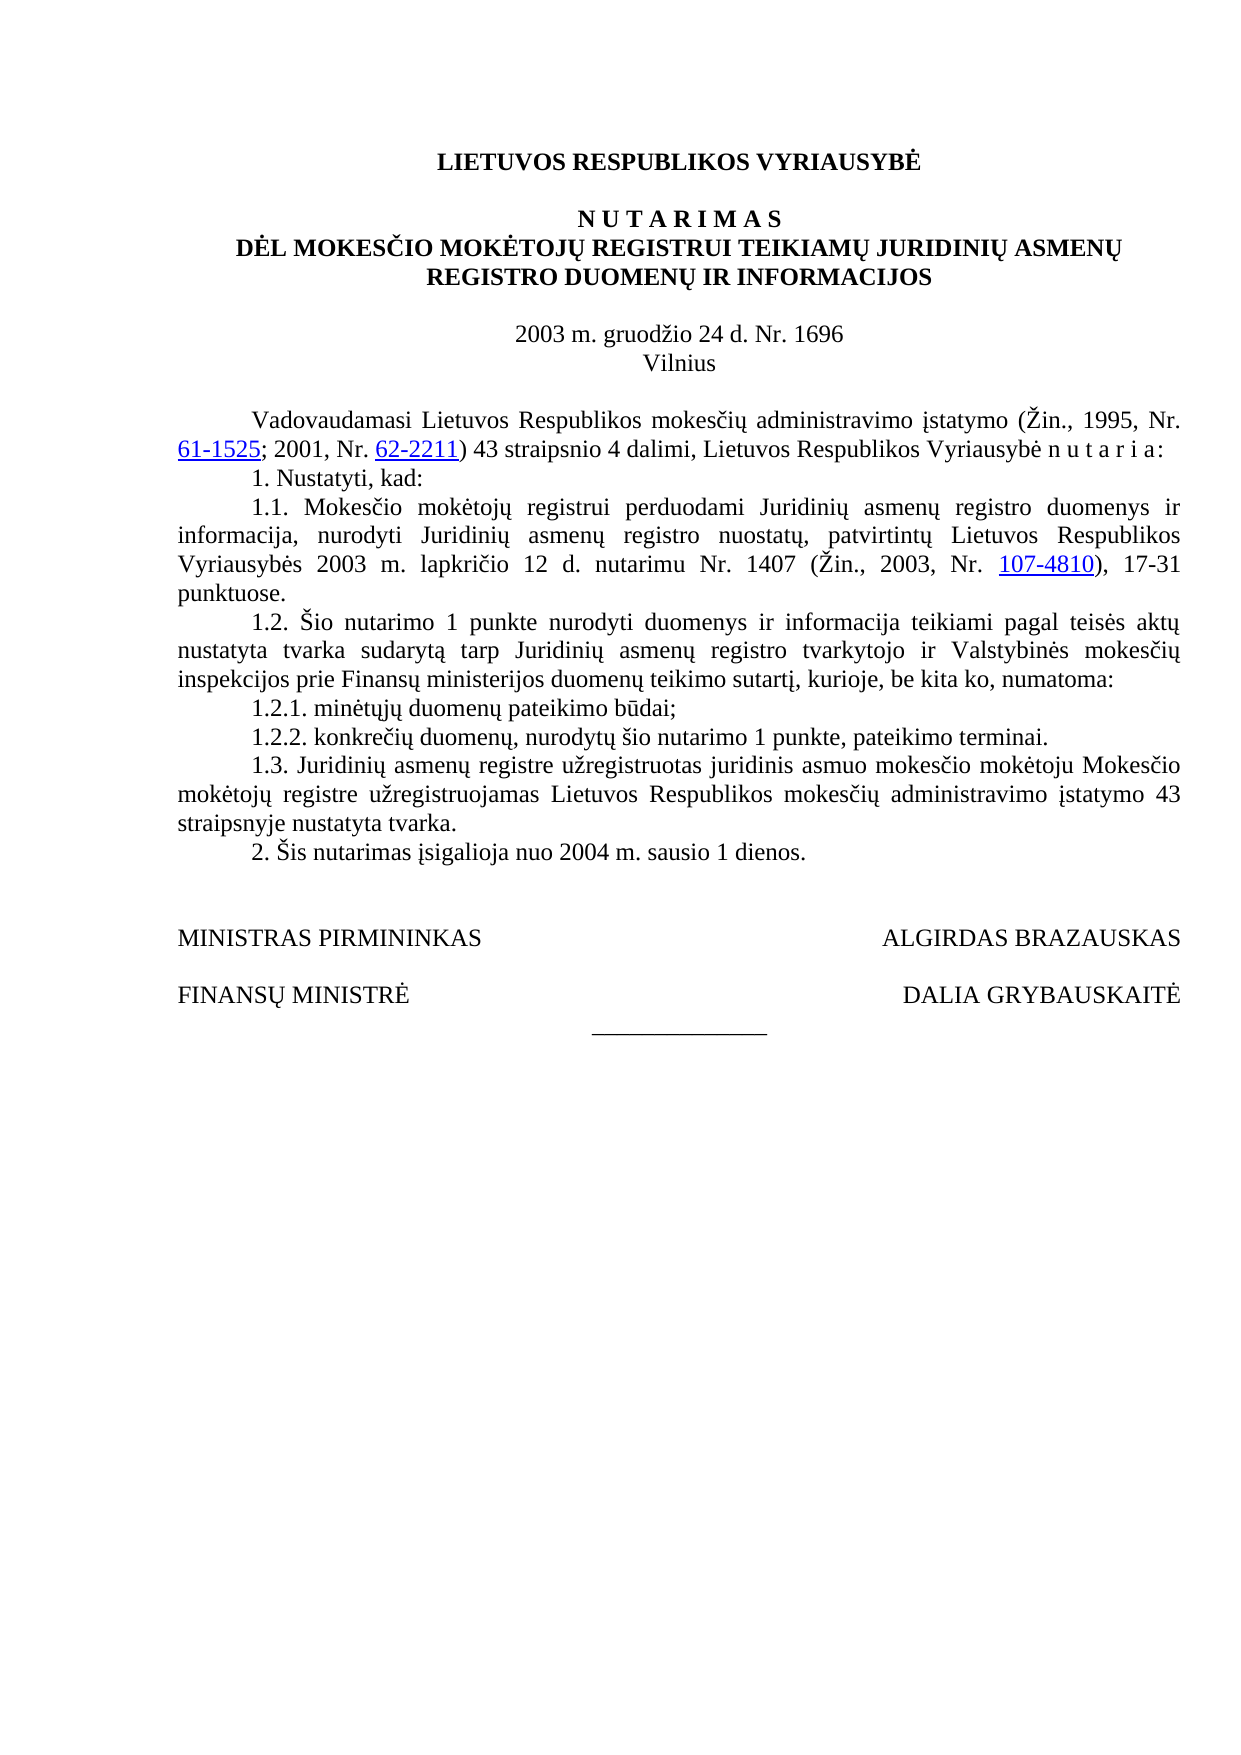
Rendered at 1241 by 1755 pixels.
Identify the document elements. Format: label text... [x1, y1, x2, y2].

text DĖL MOKESČIO MOKĖTOJŲ REGISTRUI TEIKIAMŲ JURIDINIŲ ASMENŲ REGISTRO DUOMENŲ IR INFORMACIJOS [177, 233, 1181, 291]
text MINISTRAS PIRMININKAS ALGIRDAS BRAZAUSKAS [177, 923, 1181, 952]
text Vilnius [177, 348, 1181, 377]
text Vadovaudamasi Lietuvos Respublikos mokesčių administravimo įstatymo (Žin., 1995, Nr. 61-1525; 2001, Nr. 62-2211) 43 straipsnio 4 dalimi, Lietuvos Respublikos Vyriausybė nutaria: [177, 406, 1181, 463]
text 1. Nustatyti, kad: [177, 463, 1181, 492]
text 1.2. Šio nutarimo 1 punkte nurodyti duomenys ir informacija teikiami pagal teisės aktų nustatyta tvarka sudarytą tarp Juridinių asmenų registro tvarkytojo ir Valstybinės mokesčių inspekcijos prie Finansų ministerijos duomenų teikimo sutartį, kurioje, be kita ko, numatoma: [177, 607, 1181, 693]
text ______________ [177, 1009, 1181, 1038]
text 1.2.2. konkrečių duomenų, nurodytų šio nutarimo 1 punkte, pateikimo terminai. [177, 722, 1181, 751]
text FINANSŲ MINISTRĖ DALIA GRYBAUSKAITĖ [177, 981, 1181, 1009]
text 1.2.1. minėtųjų duomenų pateikimo būdai; [177, 693, 1181, 722]
text 2003 m. gruodžio 24 d. Nr. 1696 [177, 319, 1181, 348]
text LIETUVOS RESPUBLIKOS VYRIAUSYBĖ [177, 147, 1181, 176]
text 1.3. Juridinių asmenų registre užregistruotas juridinis asmuo mokesčio mokėtoju Mokesčio mokėtojų registre užregistruojamas Lietuvos Respublikos mokesčių administravimo įstatymo 43 straipsnyje nustatyta tvarka. [177, 751, 1181, 837]
text 2. Šis nutarimas įsigalioja nuo 2004 m. sausio 1 dienos. [177, 837, 1181, 866]
text 1.1. Mokesčio mokėtojų registrui perduodami Juridinių asmenų registro duomenys ir informacija, nurodyti Juridinių asmenų registro nuostatų, patvirtintų Lietuvos Respublikos Vyriausybės 2003 m. lapkričio 12 d. nutarimu Nr. 1407 (Žin., 2003, Nr. 107-4810), 17-31 punktuose. [177, 492, 1181, 607]
text N U T A R I M A S [177, 204, 1181, 233]
